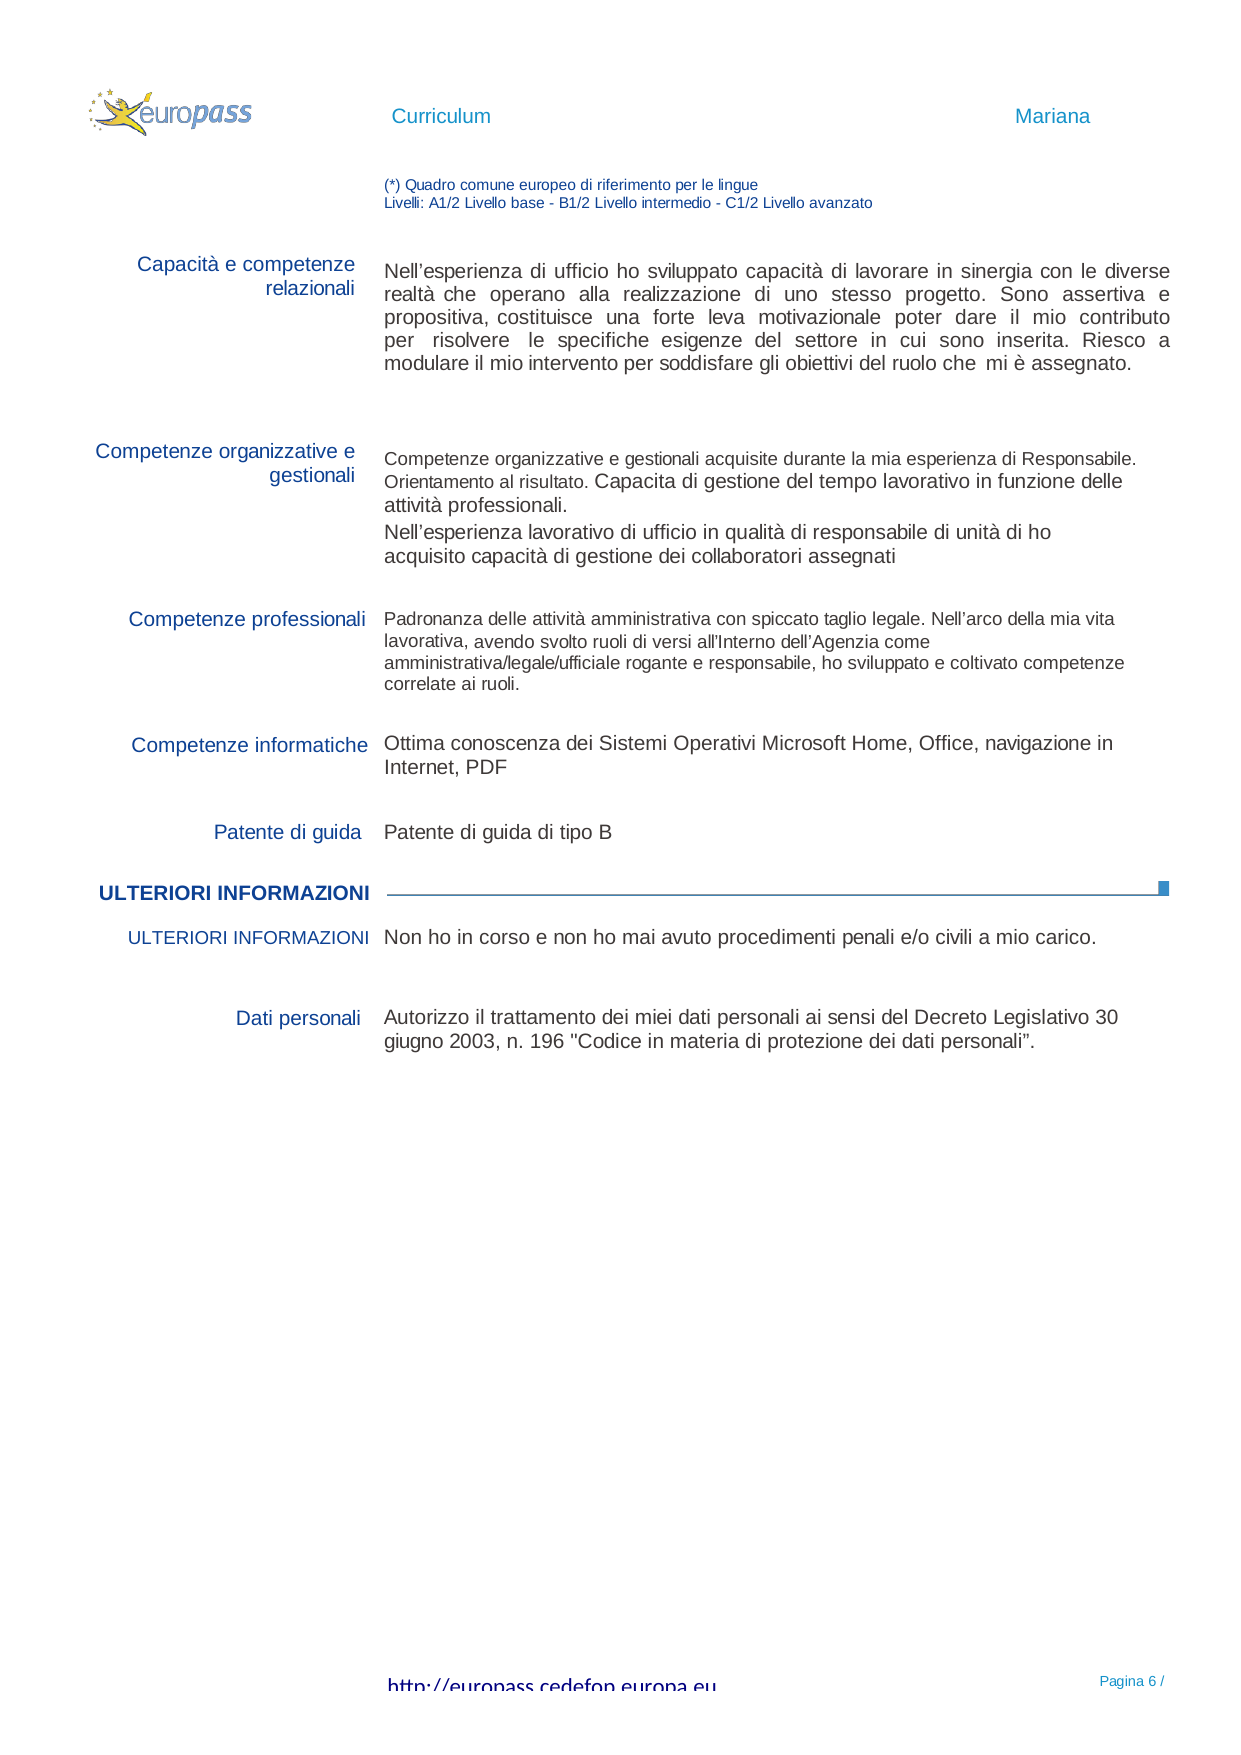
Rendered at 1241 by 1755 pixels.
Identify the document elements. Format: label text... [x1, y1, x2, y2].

subtitle Competenze informatiche Ottima conoscenza dei Sistemi Operativi Microsoft Home, Office, navigazione in Internet, PDF [131, 732, 1149, 779]
text Nell’esperienza di ufficio ho sviluppato capacità di lavorare in sinergia con le diverse realtà che operano alla realizzazione di uno stesso progetto. Sono assertiva e propositiva, costituisce una forte leva motivazionale poter dare il mio contributo per risolvere le specifiche esigenze del settore in cui sono inserita. Riesco a modulare il mio intervento per soddisfare gli obiettivi del ruolo che mi è assegnato. [384, 260, 1170, 375]
text Livelli: A1/2 Livello base - B1/2 Livello intermedio - C1/2 Livello avanzato [384, 194, 1182, 212]
text Patente di guida Patente di guida di tipo B [214, 820, 1182, 844]
text ULTERIORI INFORMAZIONI Non ho in corso e non ho mai avuto procedimenti penali e/o civili a mio carico. [128, 925, 1182, 949]
subtitle Capacità e competenze [77, 252, 355, 276]
text relazionali [77, 276, 355, 300]
text Competenze organizzative e gestionali acquisite durante la mia esperienza di Responsabile. Orientamento al risultato. Capacita di gestione del tempo lavorativo in funzione delle attività professionali. [384, 447, 1143, 517]
text ULTERIORI INFORMAZIONI [99, 880, 1182, 904]
text (*) Quadro comune europeo di riferimento per le lingue [384, 176, 1182, 194]
text Competenze professionali Padronanza delle attività amministrativa con spiccato taglio legale. Nell’arco della mia vita lavorativa, avendo svolto ruoli di versi all’Interno dell’Agenzia come amministrativa/legale/ufficiale rogante e responsabile, ho sviluppato e coltivato competenze correlate ai ruoli. [128, 608, 1154, 694]
subtitle Dati personali Autorizzo il trattamento dei miei dati personali ai sensi del Decreto Legislativo 30 giugno 2003, n. 196 "Codice in materia di protezione dei dati personali”. [236, 1005, 1138, 1053]
text Competenze organizzative e [77, 439, 355, 463]
subtitle Nell’esperienza lavorativo di ufficio in qualità di responsabile di unità di ho acquisito capacità di gestione dei collaboratori assegnati [384, 520, 1095, 568]
text gestionali [77, 463, 355, 487]
